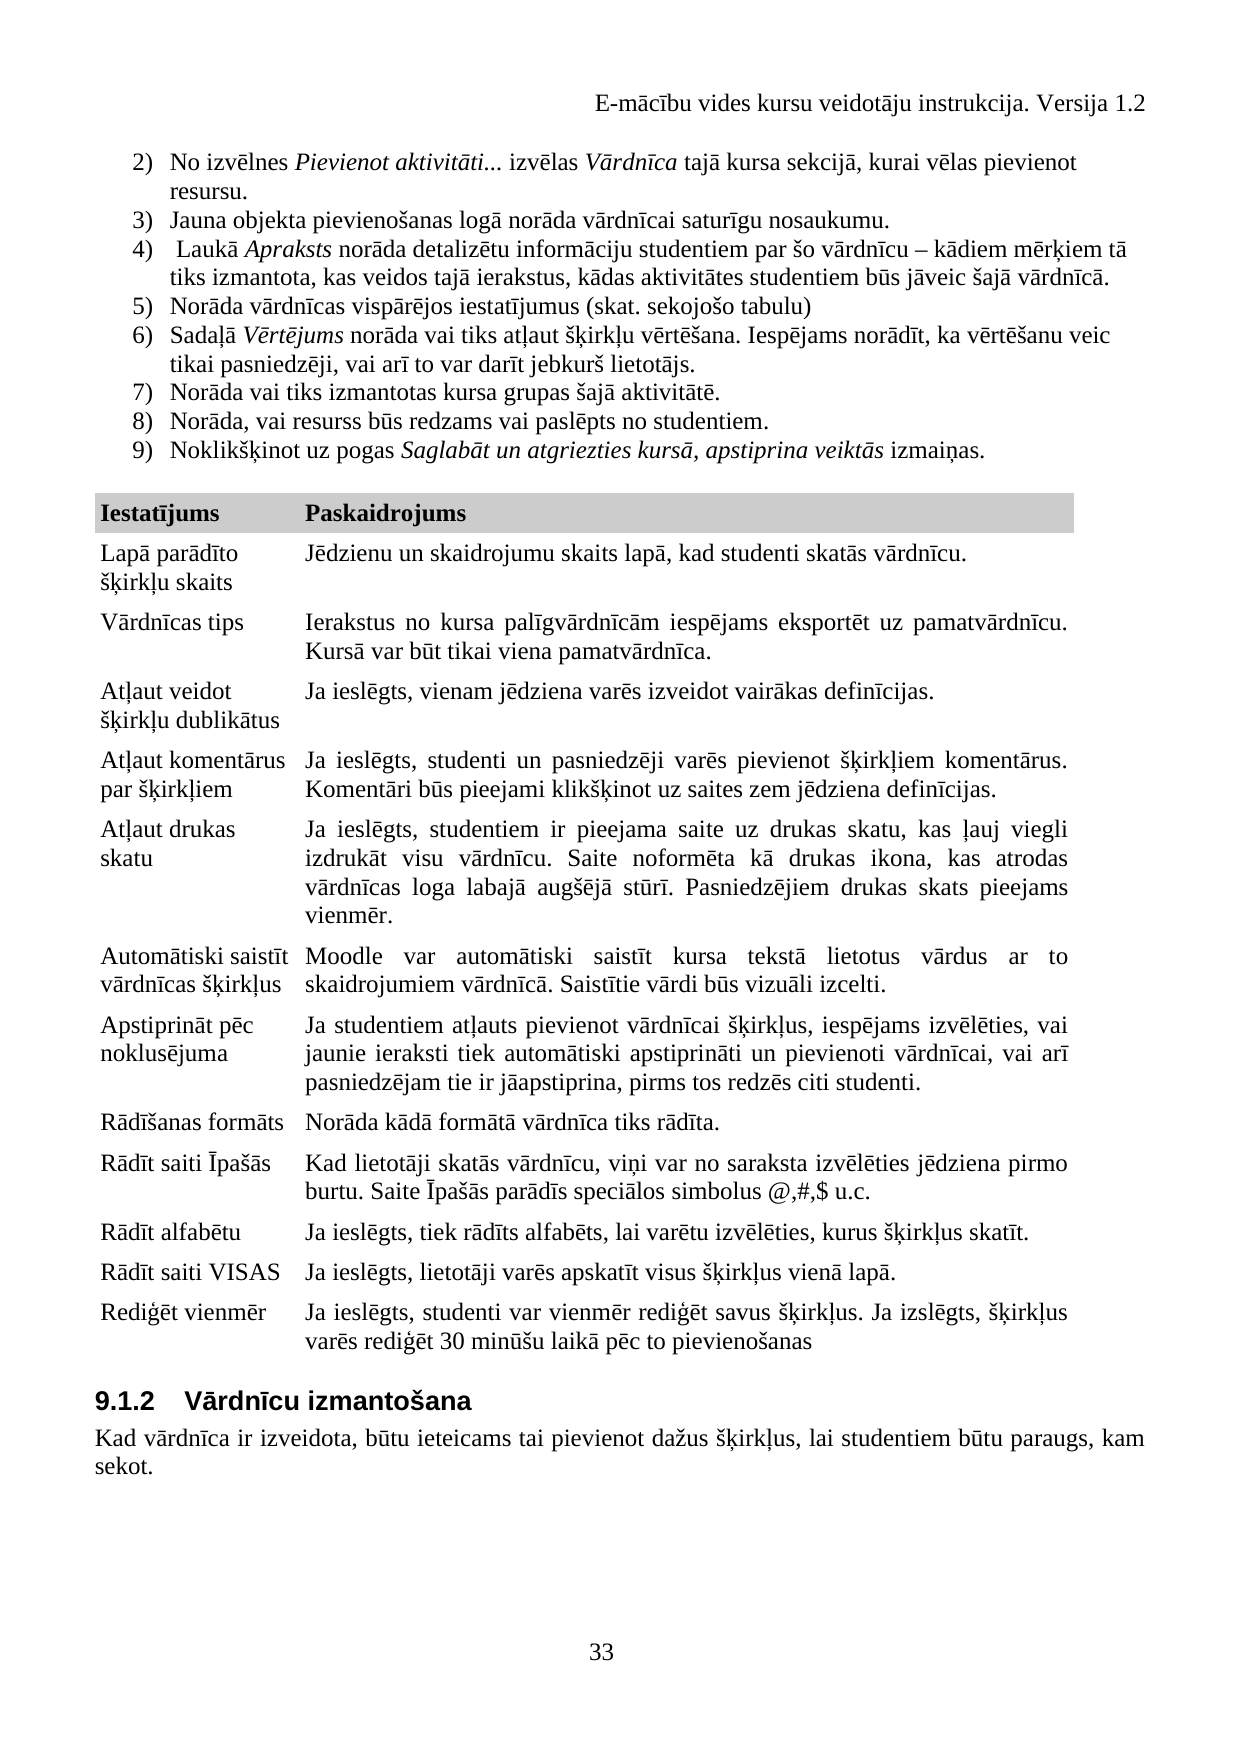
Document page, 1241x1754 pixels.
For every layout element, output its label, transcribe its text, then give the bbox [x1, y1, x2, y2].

list Laukā Apraksts norāda detalizētu informāciju studentiem par šo vārdnīcu – kādiem mērķiem tā tiks izmantota, kas veidos tajā ierakstus, kādas aktivitātes studentiem būs jāveic šajā vārdnīcā. [132, 234, 1146, 291]
table_cell Moodle var automātiski saistīt kursa tekstā lietotus vārdus ar to skaidrojumiem vārdnīcā. Saistītie vārdi būs vizuāli izcelti. [299, 935, 1074, 1004]
table_cell Vārdnīcas tips [95, 602, 299, 671]
list Norāda, vai resurss būs redzams vai paslēpts no studentiem. [132, 406, 1146, 435]
list No izvēlnes Pievienot aktivitāti... izvēlas Vārdnīca tajā kursa sekcijā, kurai vēlas pievienot resursu. [132, 147, 1146, 205]
list Jauna objekta pievienošanas logā norāda vārdnīcai saturīgu nosaukumu. [132, 205, 1146, 234]
list Norāda vārdnīcas vispārējos iestatījumus (skat. sekojošo tabulu) [132, 291, 1146, 320]
table_cell Ja ieslēgts, lietotāji varēs apskatīt visus šķirkļus vienā lapā. [299, 1251, 1074, 1291]
table_cell Atļaut drukas skatu [95, 809, 299, 935]
table_cell Ja ieslēgts, tiek rādīts alfabēts, lai varētu izvēlēties, kurus šķirkļus skatīt. [299, 1211, 1074, 1251]
table_cell Ja ieslēgts, studenti var vienmēr rediģēt savus šķirkļus. Ja izslēgts, šķirkļus varēs rediģēt 30 minūšu laikā pēc to pievienošanas [299, 1291, 1074, 1360]
table_cell Ierakstus no kursa palīgvārdnīcām iespējams eksportēt uz pamatvārdnīcu. Kursā var būt tikai viena pamatvārdnīca. [299, 602, 1074, 671]
table_cell Apstiprināt pēc noklusējuma [95, 1004, 299, 1102]
table_cell Ja ieslēgts, studentiem ir pieejama saite uz drukas skatu, kas ļauj viegli izdrukāt visu vārdnīcu. Saite noformēta kā drukas ikona, kas atrodas vārdnīcas loga labajā augšējā stūrī. Pasniedzējiem drukas skats pieejams vienmēr. [299, 809, 1074, 935]
table_cell Atļaut komentārus par šķirkļiem [95, 740, 299, 808]
subtitle Vārdnīcu izmantošana [94, 1385, 1146, 1416]
table_cell Lapā parādīto šķirkļu skaits [95, 533, 299, 602]
table_cell Ja ieslēgts, studenti un pasniedzēji varēs pievienot šķirkļiem komentārus. Komentāri būs pieejami klikšķinot uz saites zem jēdziena definīcijas. [299, 740, 1074, 808]
list Sadaļā Vērtējums norāda vai tiks atļaut šķirkļu vērtēšana. Iespējams norādīt, ka vērtēšanu veic tikai pasniedzēji, vai arī to var darīt jebkurš lietotājs. [132, 320, 1146, 377]
table_cell Rediģēt vienmēr [95, 1291, 299, 1360]
text Kad vārdnīca ir izveidota, būtu ieteicams tai pievienot dažus šķirkļus, lai studentiem būtu paraugs, kam sekot. [94, 1423, 1146, 1480]
table_cell Ja ieslēgts, vienam jēdziena varēs izveidot vairākas definīcijas. [299, 671, 1074, 739]
table_header Iestatījums [95, 493, 299, 533]
table_cell Rādīšanas formāts [95, 1102, 299, 1142]
list Noklikšķinot uz pogas Saglabāt un atgriezties kursā, apstiprina veiktās izmaiņas. [132, 435, 1146, 464]
table_cell Kad lietotāji skatās vārdnīcu, viņi var no saraksta izvēlēties jēdziena pirmo burtu. Saite Īpašās parādīs speciālos simbolus @,#,$ u.c. [299, 1142, 1074, 1211]
table_cell Atļaut veidot šķirkļu dublikātus [95, 671, 299, 739]
table_cell Rādīt saiti Īpašās [95, 1142, 299, 1211]
table_cell Rādīt alfabētu [95, 1211, 299, 1251]
table_cell Automātiski saistīt vārdnīcas šķirkļus [95, 935, 299, 1004]
table_cell Ja studentiem atļauts pievienot vārdnīcai šķirkļus, iespējams izvēlēties, vai jaunie ieraksti tiek automātiski apstiprināti un pievienoti vārdnīcai, vai arī pasniedzējam tie ir jāapstiprina, pirms tos redzēs citi studenti. [299, 1004, 1074, 1102]
table_cell Jēdzienu un skaidrojumu skaits lapā, kad studenti skatās vārdnīcu. [299, 533, 1074, 602]
table_cell Norāda kādā formātā vārdnīca tiks rādīta. [299, 1102, 1074, 1142]
table_cell Rādīt saiti VISAS [95, 1251, 299, 1291]
table_header Paskaidrojums [299, 493, 1074, 533]
list Norāda vai tiks izmantotas kursa grupas šajā aktivitātē. [132, 377, 1146, 406]
